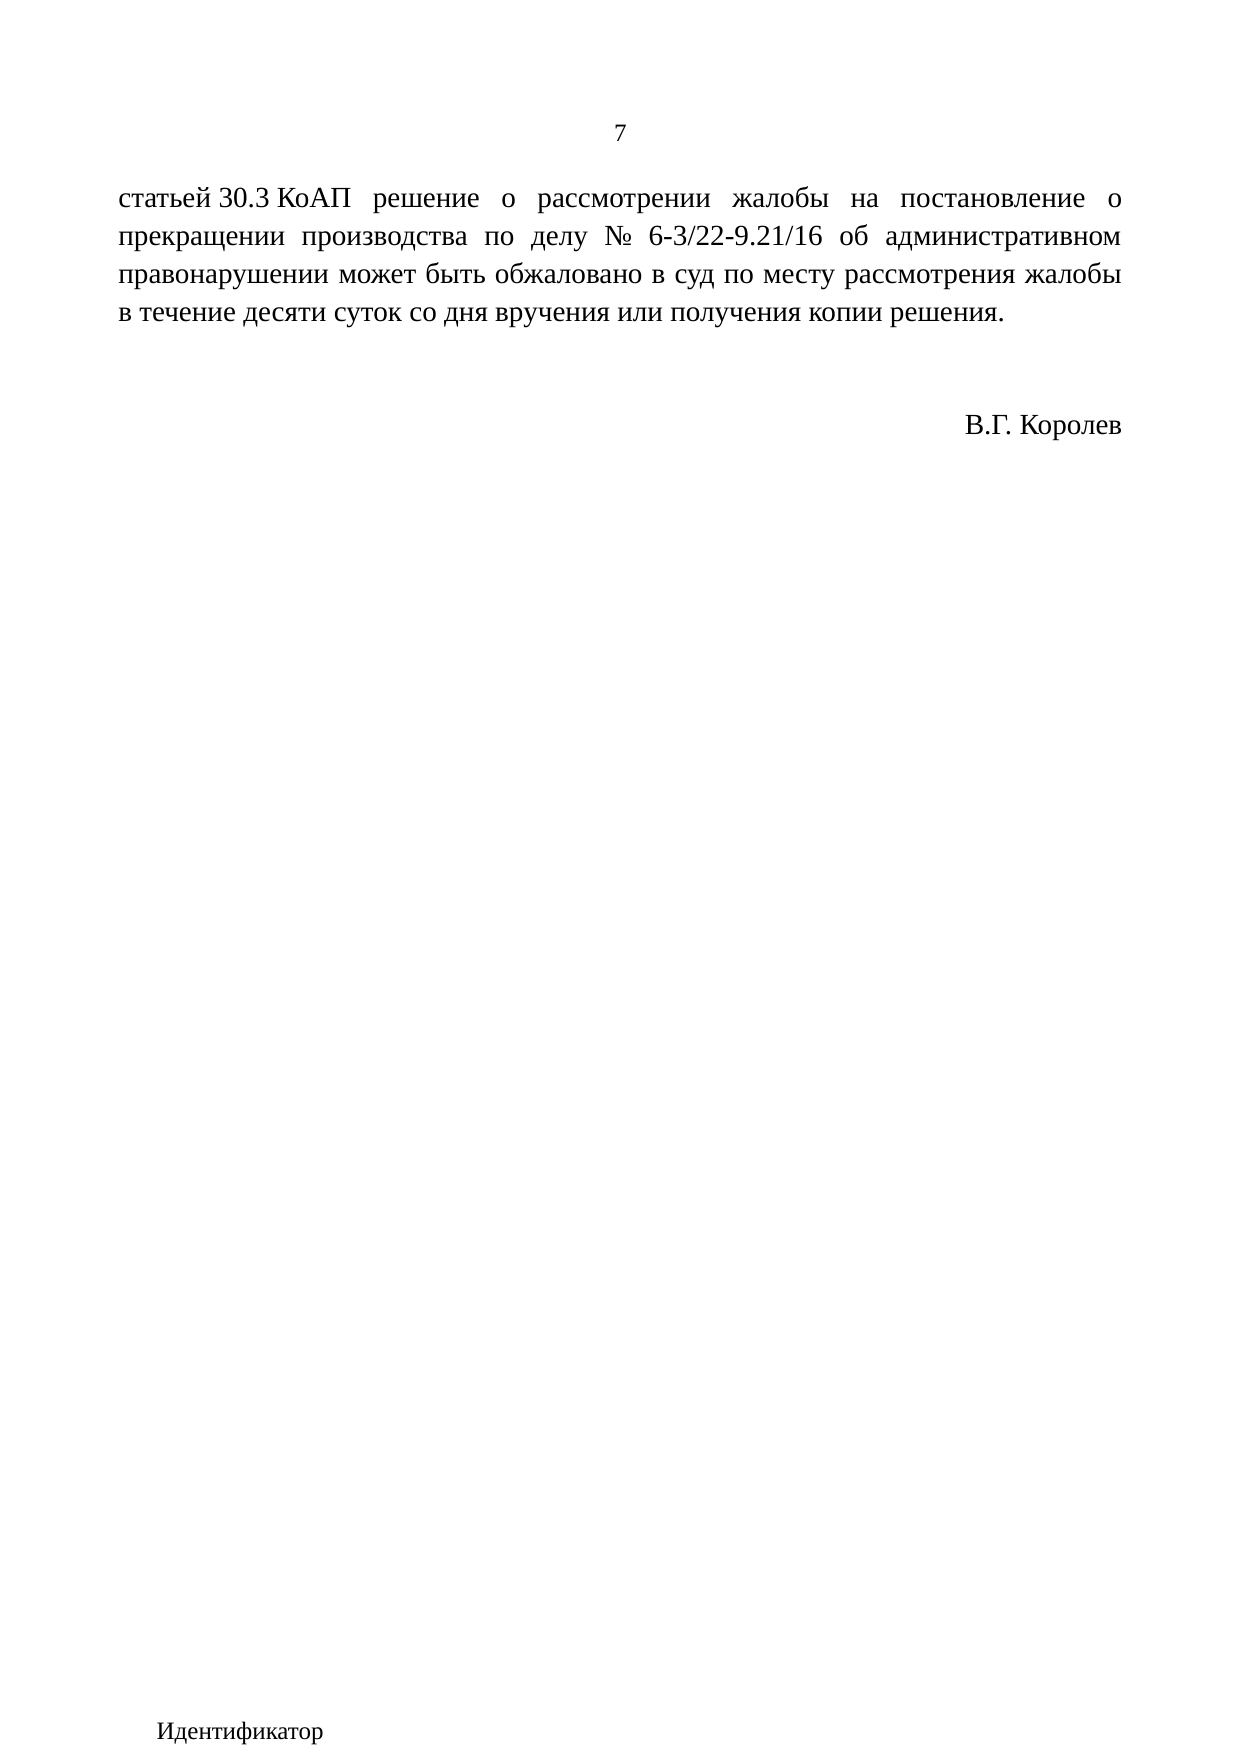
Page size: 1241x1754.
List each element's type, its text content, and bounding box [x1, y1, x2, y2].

text статьей 30.3 КоАП решение о рассмотрении жалобы на постановление о прекращении производства по делу № 6-3/22-9.21/16 об административном правонарушении может быть обжаловано в суд по месту рассмотрения жалобы в течение десяти суток со дня вручения или получения копии решения. [118, 176, 1122, 328]
text В.Г. Королев [118, 403, 1122, 441]
